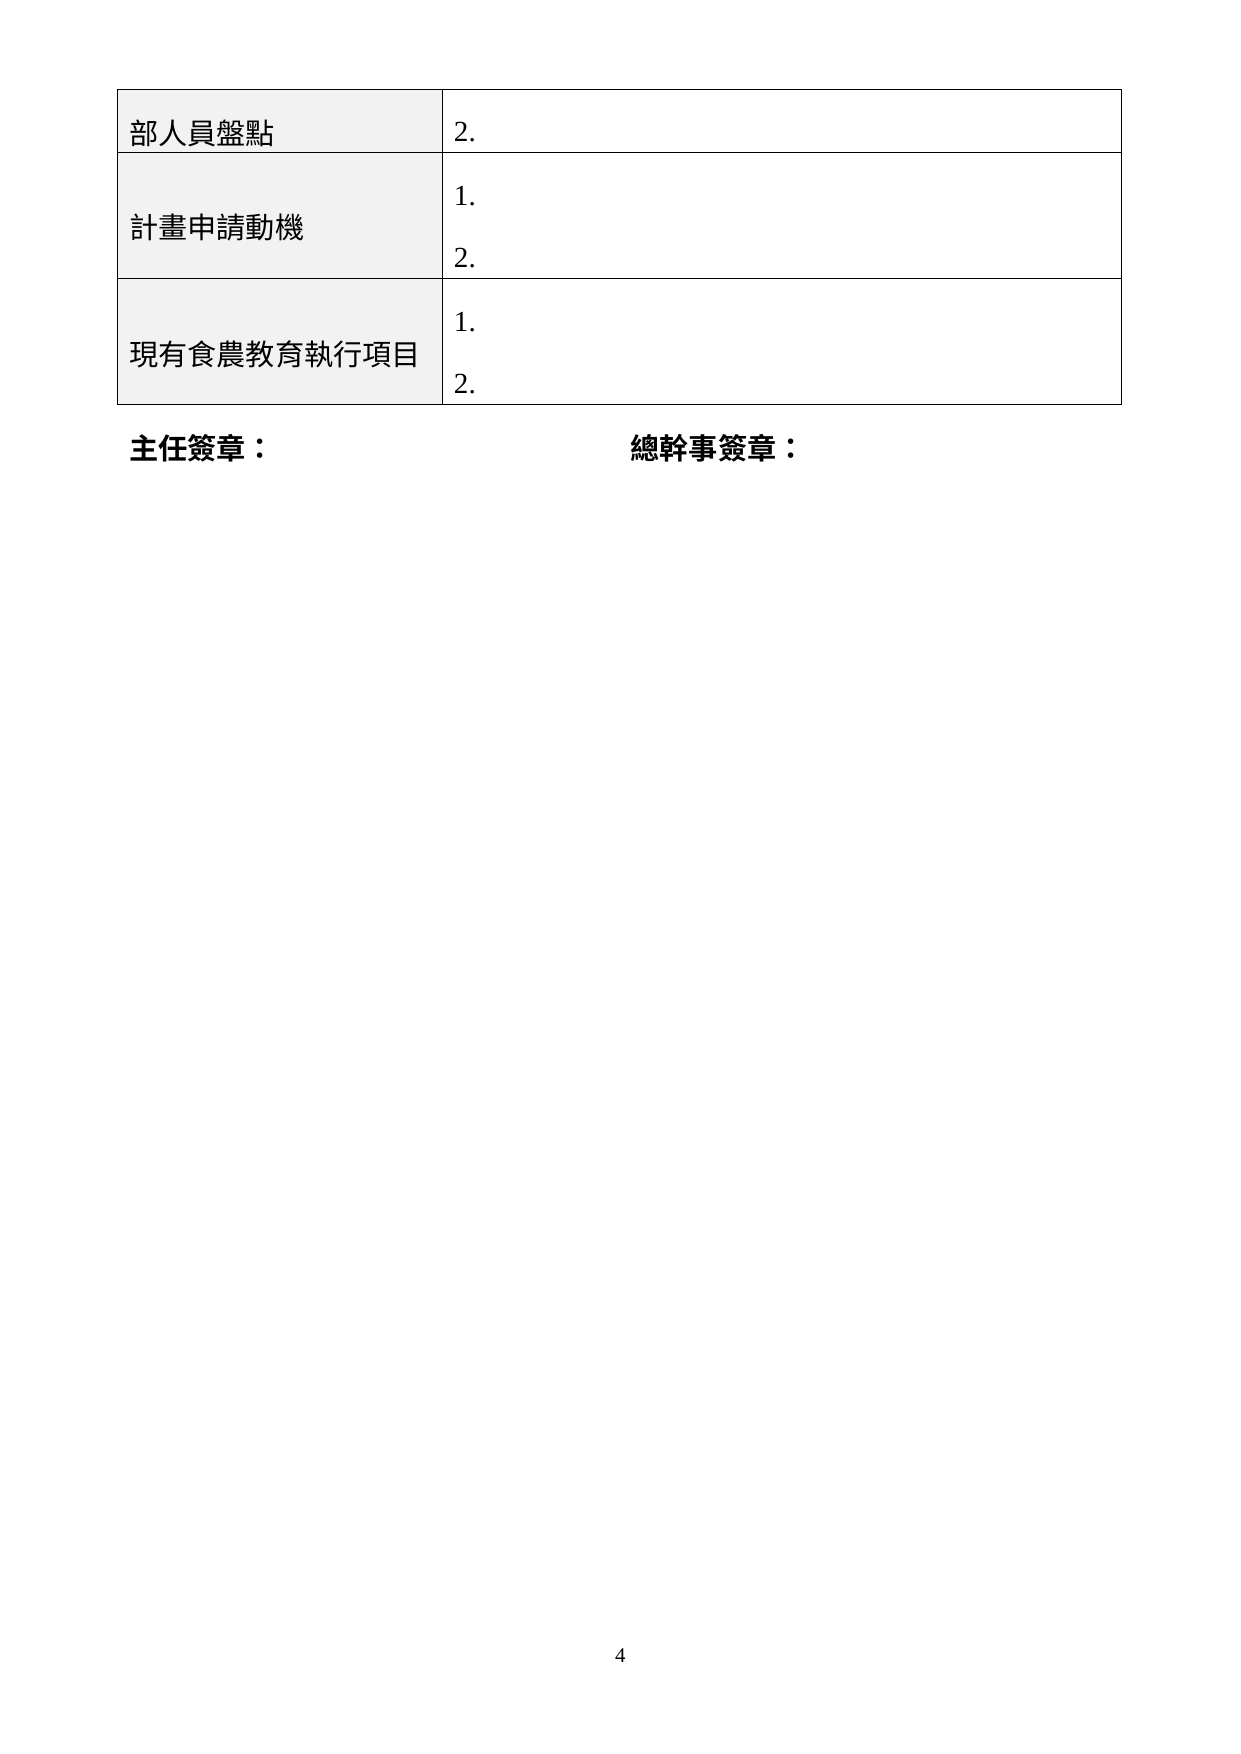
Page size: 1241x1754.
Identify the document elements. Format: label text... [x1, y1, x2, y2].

table_cell 1. 2. [443, 279, 1121, 404]
table_cell 1. 2. [443, 153, 1121, 278]
table_header 2. [443, 90, 1121, 152]
table_cell 總幹事簽章： [619, 405, 1121, 468]
table_cell 現有食農教育執行項目 [118, 279, 442, 404]
table_cell 計畫申請動機 [118, 153, 442, 278]
table_cell 主任簽章： [118, 405, 619, 468]
table_header 部人員盤點 [118, 90, 442, 152]
